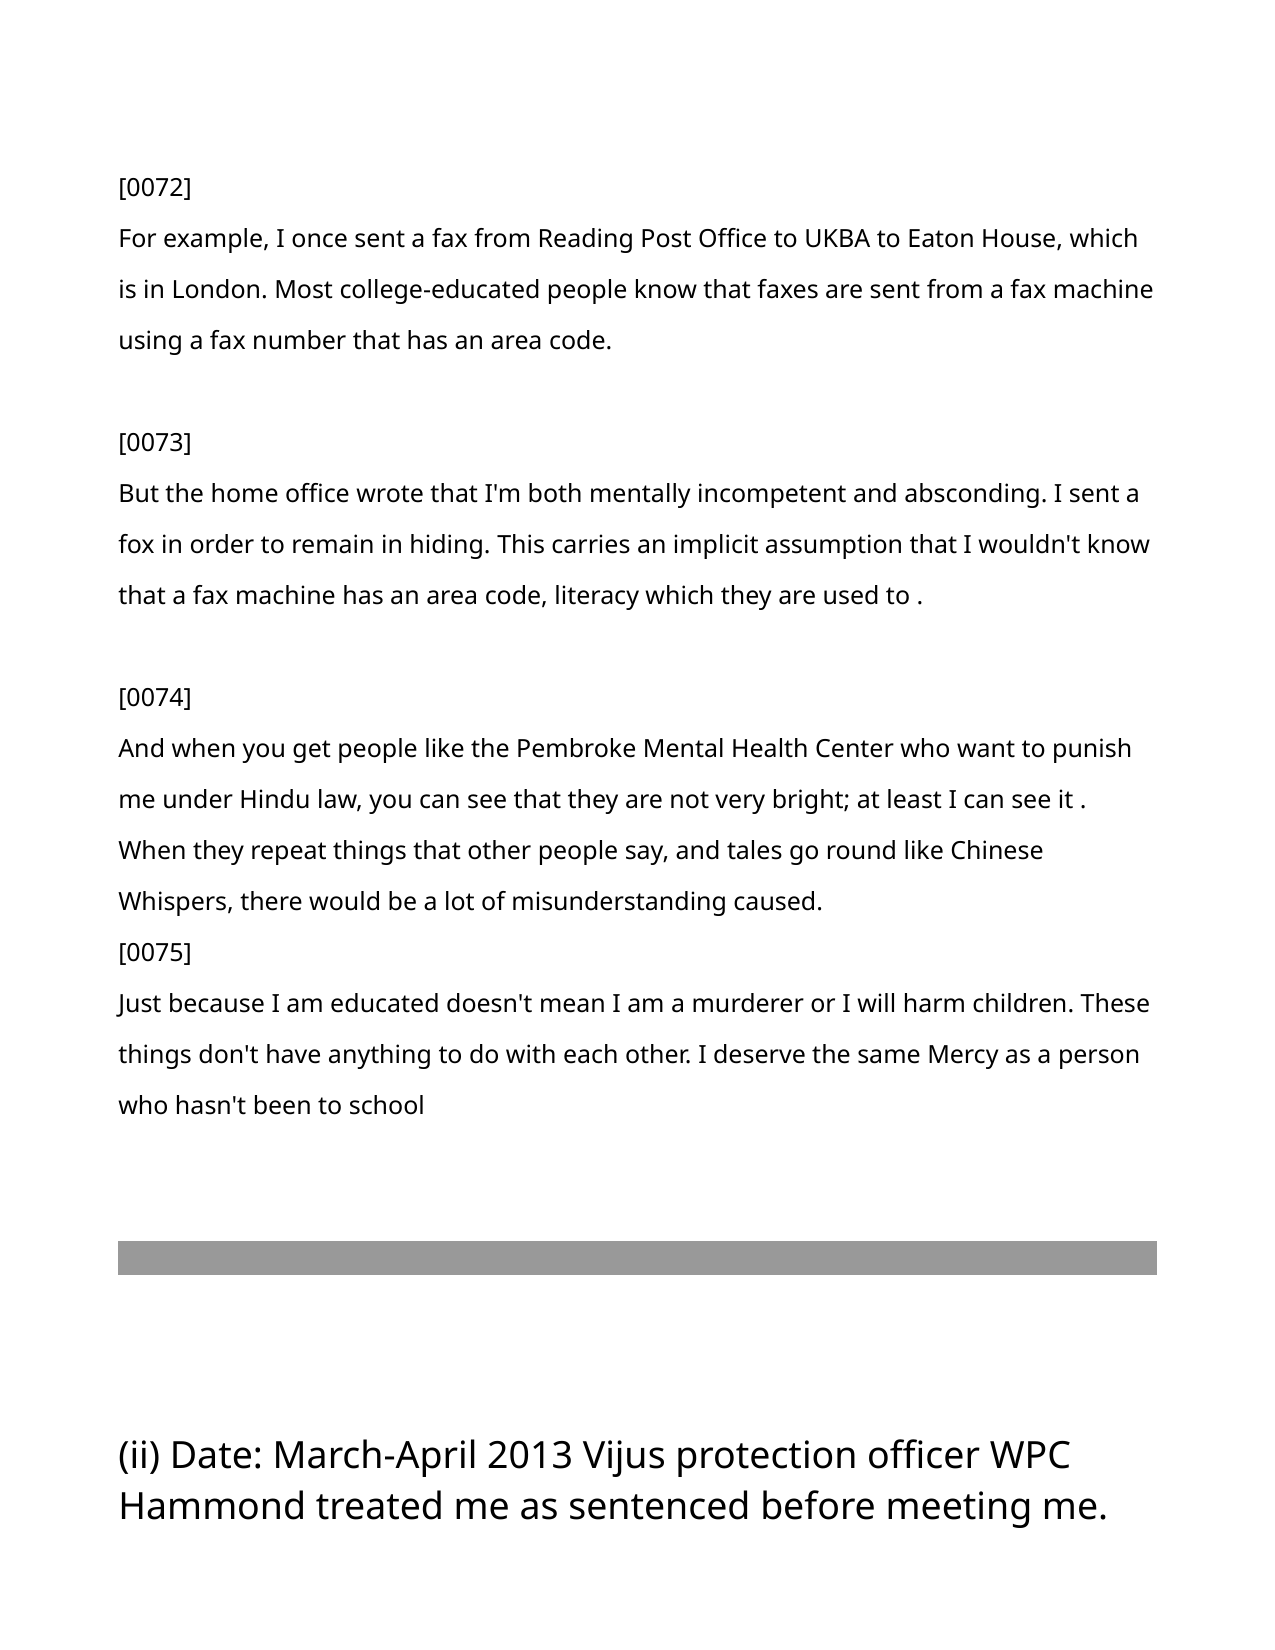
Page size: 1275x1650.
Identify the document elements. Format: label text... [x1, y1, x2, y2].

text (ii) Date: March-April 2013 Vijus protection officer WPC Hammond treated me as sentenced before meeting me. [118, 1428, 1157, 1530]
text And when you get people like the Pembroke Mental Health Center who want to punish me under Hindu law, you can see that they are not very bright; at least I can see it . When they repeat things that other people say, and tales go round like Chinese Whispers, there would be a lot of misunderstanding caused. [118, 731, 1157, 918]
text [0074] [118, 679, 1157, 714]
text But the home office wrote that I'm both mentally incompetent and absconding. I sent a fox in order to remain in hiding. This carries an implicit assumption that I wouldn't know that a fax machine has an area code, literacy which they are used to . [118, 475, 1157, 612]
text [0073] [118, 424, 1157, 458]
text [0075] [118, 935, 1157, 969]
text For example, I once sent a fax from Reading Post Office to UKBA to Eaton House, which is in London. Most college-educated people know that faxes are sent from a fax machine using a fax number that has an area code. [118, 220, 1157, 356]
text Just because I am educated doesn't mean I am a murderer or I will harm children. These things don't have anything to do with each other. I deserve the same Mercy as a person who hasn't been to school [118, 986, 1157, 1122]
text [0072] [118, 169, 1157, 203]
